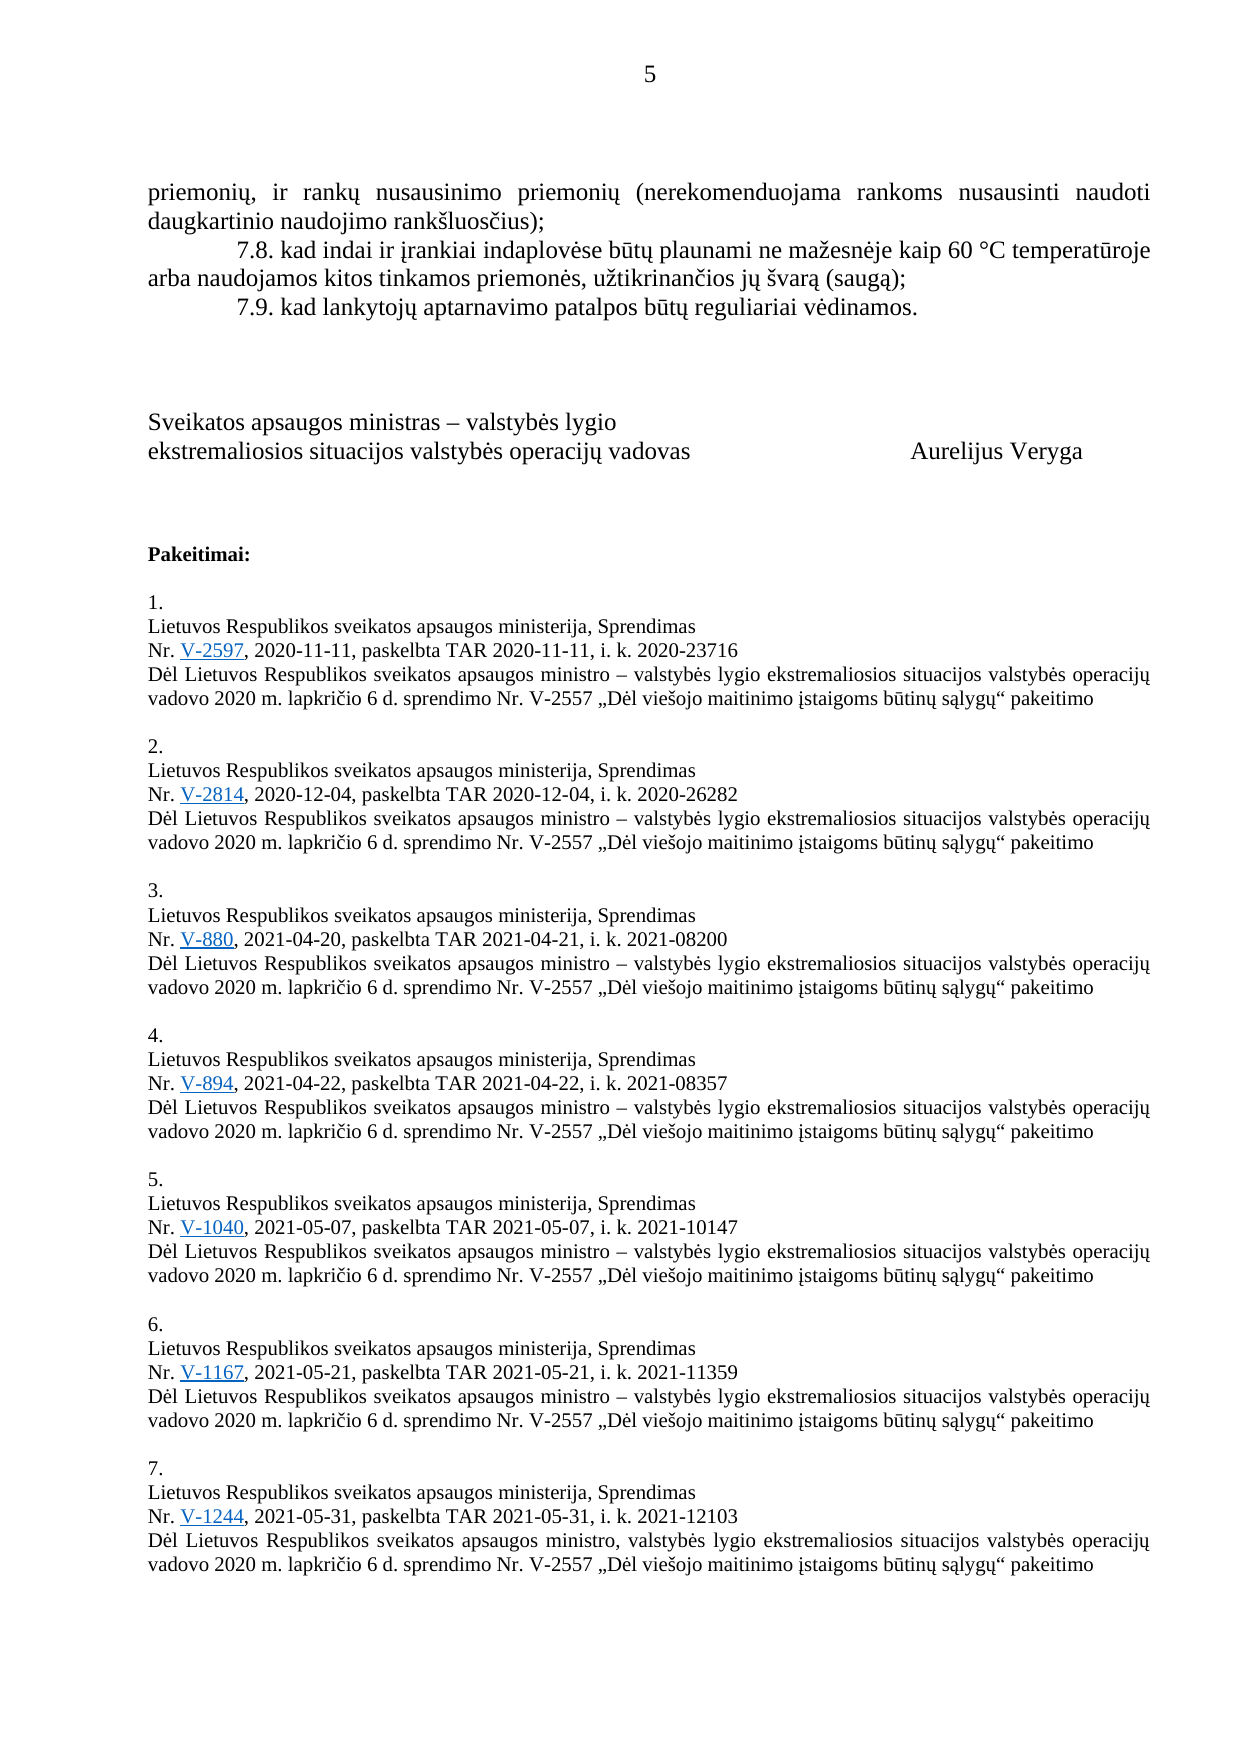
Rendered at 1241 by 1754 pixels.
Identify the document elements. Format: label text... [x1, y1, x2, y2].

text Nr. V-2814, 2020-12-04, paskelbta TAR 2020-12-04, i. k. 2020-26282 [148, 782, 1152, 806]
text Dėl Lietuvos Respublikos sveikatos apsaugos ministro – valstybės lygio ekstremaliosios situacijos valstybės operacijų vadovo 2020 m. lapkričio 6 d. sprendimo Nr. V-2557 „Dėl viešojo maitinimo įstaigoms būtinų sąlygų“ pakeitimo [148, 806, 1152, 854]
text Lietuvos Respublikos sveikatos apsaugos ministerija, Sprendimas [148, 1047, 1152, 1071]
text 6. [148, 1312, 1152, 1336]
text Lietuvos Respublikos sveikatos apsaugos ministerija, Sprendimas [148, 758, 1152, 782]
text Dėl Lietuvos Respublikos sveikatos apsaugos ministro – valstybės lygio ekstremaliosios situacijos valstybės operacijų vadovo 2020 m. lapkričio 6 d. sprendimo Nr. V-2557 „Dėl viešojo maitinimo įstaigoms būtinų sąlygų“ pakeitimo [148, 662, 1152, 710]
text Pakeitimai: [148, 542, 1152, 566]
text Lietuvos Respublikos sveikatos apsaugos ministerija, Sprendimas [148, 614, 1152, 638]
text Nr. V-1040, 2021-05-07, paskelbta TAR 2021-05-07, i. k. 2021-10147 [148, 1215, 1152, 1239]
text 7.8. kad indai ir įrankiai indaplovėse būtų plaunami ne mažesnėje kaip 60 °C temperatūroje arba naudojamos kitos tinkamos priemonės, užtikrinančios jų švarą (saugą); [148, 235, 1152, 292]
text ekstremaliosios situacijos valstybės operacijų vadovas Aurelijus Veryga [148, 436, 1152, 465]
text Nr. V-1244, 2021-05-31, paskelbta TAR 2021-05-31, i. k. 2021-12103 [148, 1504, 1152, 1528]
text Dėl Lietuvos Respublikos sveikatos apsaugos ministro – valstybės lygio ekstremaliosios situacijos valstybės operacijų vadovo 2020 m. lapkričio 6 d. sprendimo Nr. V-2557 „Dėl viešojo maitinimo įstaigoms būtinų sąlygų“ pakeitimo [148, 1239, 1152, 1287]
text 1. [148, 590, 1152, 614]
text 5. [148, 1167, 1152, 1191]
text Nr. V-2597, 2020-11-11, paskelbta TAR 2020-11-11, i. k. 2020-23716 [148, 638, 1152, 662]
text Lietuvos Respublikos sveikatos apsaugos ministerija, Sprendimas [148, 1336, 1152, 1360]
text Nr. V-1167, 2021-05-21, paskelbta TAR 2021-05-21, i. k. 2021-11359 [148, 1360, 1152, 1384]
text Lietuvos Respublikos sveikatos apsaugos ministerija, Sprendimas [148, 902, 1152, 927]
text 7. [148, 1456, 1152, 1480]
text priemonių, ir rankų nusausinimo priemonių (nerekomenduojama rankoms nusausinti naudoti daugkartinio naudojimo rankšluosčius); [148, 177, 1152, 235]
text Dėl Lietuvos Respublikos sveikatos apsaugos ministro – valstybės lygio ekstremaliosios situacijos valstybės operacijų vadovo 2020 m. lapkričio 6 d. sprendimo Nr. V-2557 „Dėl viešojo maitinimo įstaigoms būtinų sąlygų“ pakeitimo [148, 1384, 1152, 1432]
text Lietuvos Respublikos sveikatos apsaugos ministerija, Sprendimas [148, 1191, 1152, 1215]
text Dėl Lietuvos Respublikos sveikatos apsaugos ministro – valstybės lygio ekstremaliosios situacijos valstybės operacijų vadovo 2020 m. lapkričio 6 d. sprendimo Nr. V-2557 „Dėl viešojo maitinimo įstaigoms būtinų sąlygų“ pakeitimo [148, 1095, 1152, 1143]
text Dėl Lietuvos Respublikos sveikatos apsaugos ministro ‒ valstybės lygio ekstremaliosios situacijos valstybės operacijų vadovo 2020 m. lapkričio 6 d. sprendimo Nr. V-2557 „Dėl viešojo maitinimo įstaigoms būtinų sąlygų“ pakeitimo [148, 951, 1152, 999]
text Sveikatos apsaugos ministras – valstybės lygio [148, 407, 1152, 436]
text 3. [148, 878, 1152, 902]
text 2. [148, 734, 1152, 758]
text Lietuvos Respublikos sveikatos apsaugos ministerija, Sprendimas [148, 1480, 1152, 1504]
text Nr. V-880, 2021-04-20, paskelbta TAR 2021-04-21, i. k. 2021-08200 [148, 927, 1152, 951]
text Dėl Lietuvos Respublikos sveikatos apsaugos ministro, valstybės lygio ekstremaliosios situacijos valstybės operacijų vadovo 2020 m. lapkričio 6 d. sprendimo Nr. V-2557 „Dėl viešojo maitinimo įstaigoms būtinų sąlygų“ pakeitimo [148, 1528, 1152, 1576]
text 4. [148, 1023, 1152, 1047]
text Nr. V-894, 2021-04-22, paskelbta TAR 2021-04-22, i. k. 2021-08357 [148, 1071, 1152, 1095]
text 7.9. kad lankytojų aptarnavimo patalpos būtų reguliariai vėdinamos. [148, 292, 1152, 321]
